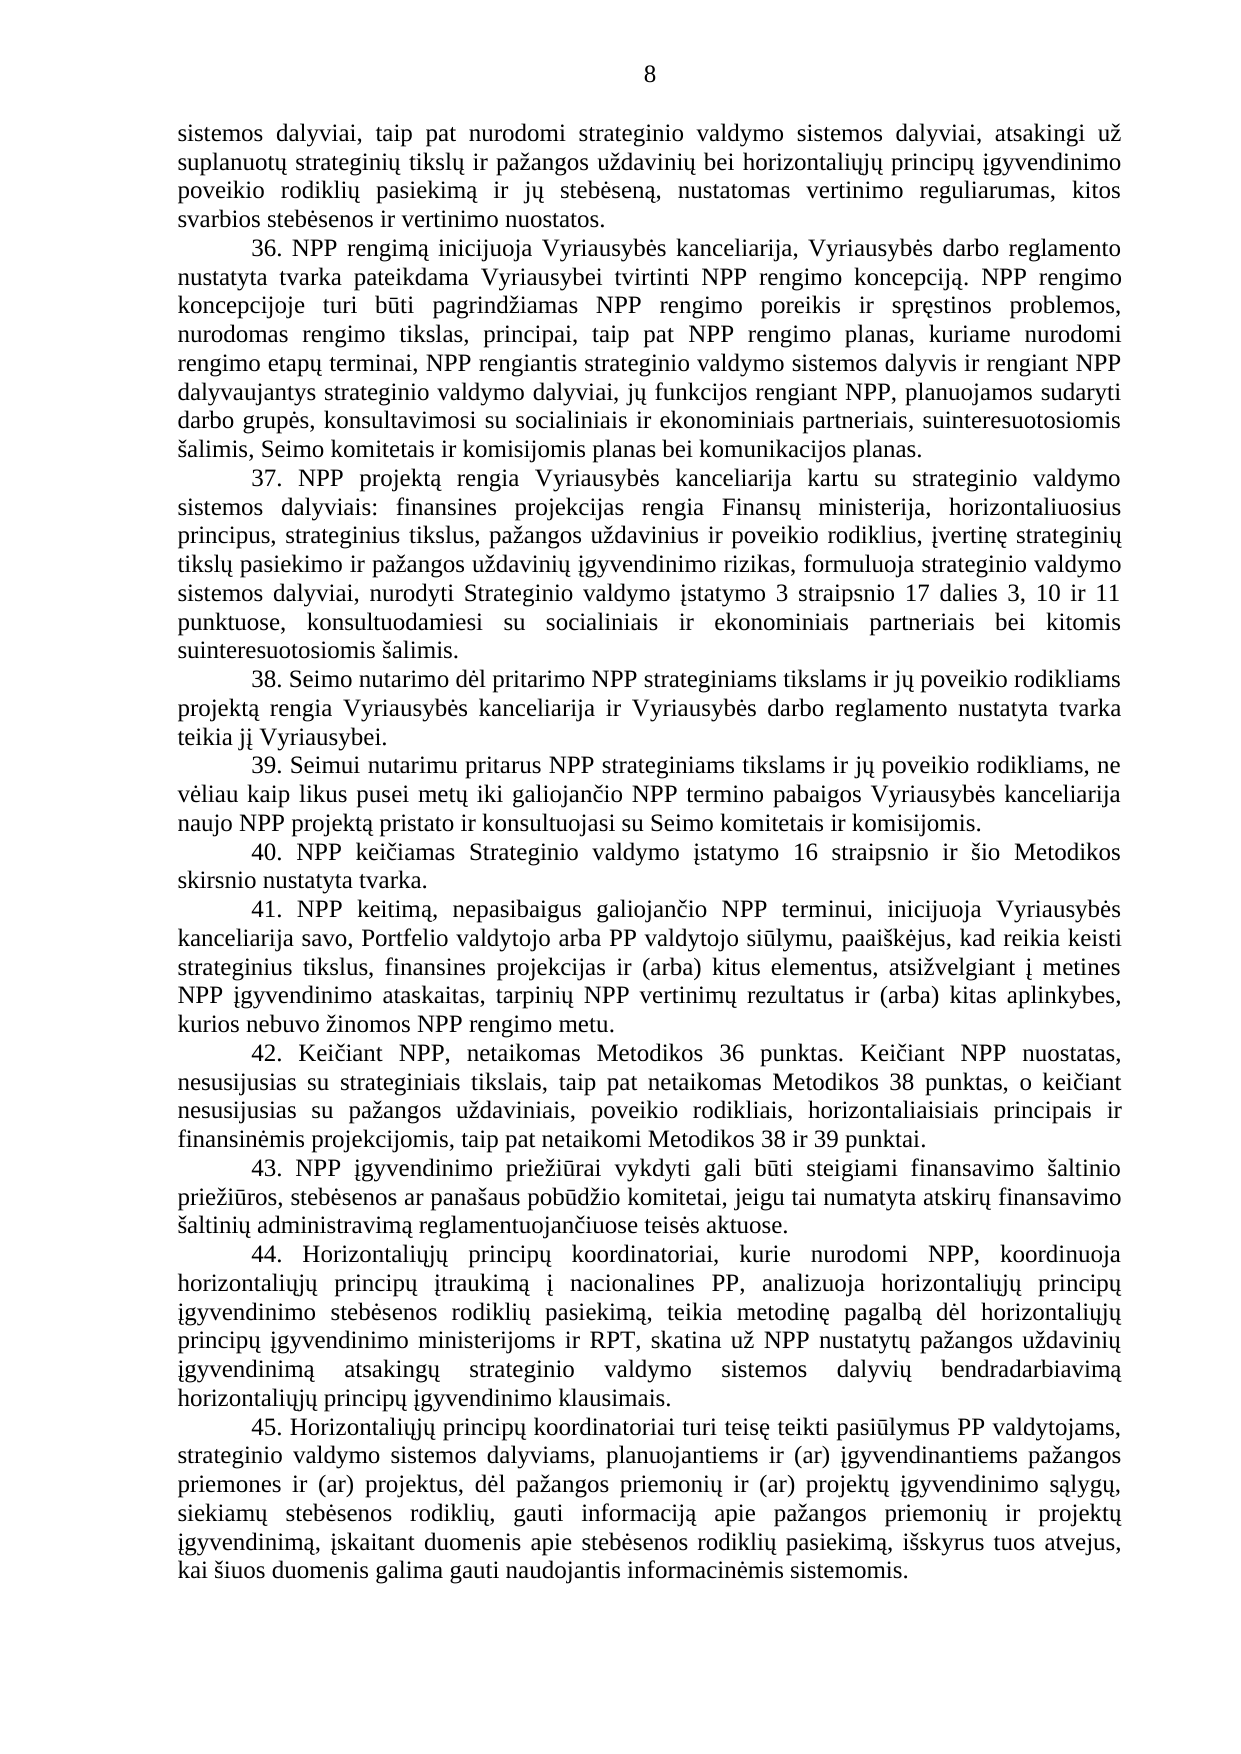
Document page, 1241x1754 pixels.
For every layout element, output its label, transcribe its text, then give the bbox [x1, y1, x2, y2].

text 45. Horizontaliųjų principų koordinatoriai turi teisę teikti pasiūlymus PP valdytojams, strateginio valdymo sistemos dalyviams, planuojantiems ir (ar) įgyvendinantiems pažangos priemones ir (ar) projektus, dėl pažangos priemonių ir (ar) projektų įgyvendinimo sąlygų, siekiamų stebėsenos rodiklių, gauti informaciją apie pažangos priemonių ir projektų įgyvendinimą, įskaitant duomenis apie stebėsenos rodiklių pasiekimą, išskyrus tuos atvejus, kai šiuos duomenis galima gauti naudojantis informacinėmis sistemomis. [177, 1412, 1122, 1584]
text 36. NPP rengimą inicijuoja Vyriausybės kanceliarija, Vyriausybės darbo reglamento nustatyta tvarka pateikdama Vyriausybei tvirtinti NPP rengimo koncepciją. NPP rengimo koncepcijoje turi būti pagrindžiamas NPP rengimo poreikis ir spręstinos problemos, nurodomas rengimo tikslas, principai, taip pat NPP rengimo planas, kuriame nurodomi rengimo etapų terminai, NPP rengiantis strateginio valdymo sistemos dalyvis ir rengiant NPP dalyvaujantys strateginio valdymo dalyviai, jų funkcijos rengiant NPP, planuojamos sudaryti darbo grupės, konsultavimosi su socialiniais ir ekonominiais partneriais, suinteresuotosiomis šalimis, Seimo komitetais ir komisijomis planas bei komunikacijos planas. [177, 233, 1122, 463]
text 44. Horizontaliųjų principų koordinatoriai, kurie nurodomi NPP, koordinuoja horizontaliųjų principų įtraukimą į nacionalines PP, analizuoja horizontaliųjų principų įgyvendinimo stebėsenos rodiklių pasiekimą, teikia metodinę pagalbą dėl horizontaliųjų principų įgyvendinimo ministerijoms ir RPT, skatina už NPP nustatytų pažangos uždavinių įgyvendinimą atsakingų strateginio valdymo sistemos dalyvių bendradarbiavimą horizontaliųjų principų įgyvendinimo klausimais. [177, 1239, 1122, 1412]
text 43. NPP įgyvendinimo priežiūrai vykdyti gali būti steigiami finansavimo šaltinio priežiūros, stebėsenos ar panašaus pobūdžio komitetai, jeigu tai numatyta atskirų finansavimo šaltinių administravimą reglamentuojančiuose teisės aktuose. [177, 1153, 1122, 1239]
text 41. NPP keitimą, nepasibaigus galiojančio NPP terminui, inicijuoja Vyriausybės kanceliarija savo, Portfelio valdytojo arba PP valdytojo siūlymu, paaiškėjus, kad reikia keisti strateginius tikslus, finansines projekcijas ir (arba) kitus elementus, atsižvelgiant į metines NPP įgyvendinimo ataskaitas, tarpinių NPP vertinimų rezultatus ir (arba) kitas aplinkybes, kurios nebuvo žinomos NPP rengimo metu. [177, 894, 1122, 1038]
text 40. NPP keičiamas Strateginio valdymo įstatymo 16 straipsnio ir šio Metodikos skirsnio nustatyta tvarka. [177, 837, 1122, 894]
text 37. NPP projektą rengia Vyriausybės kanceliarija kartu su strateginio valdymo sistemos dalyviais: finansines projekcijas rengia Finansų ministerija, horizontaliuosius principus, strateginius tikslus, pažangos uždavinius ir poveikio rodiklius, įvertinę strateginių tikslų pasiekimo ir pažangos uždavinių įgyvendinimo rizikas, formuluoja strateginio valdymo sistemos dalyviai, nurodyti Strateginio valdymo įstatymo 3 straipsnio 17 dalies 3, 10 ir 11 punktuose, konsultuodamiesi su socialiniais ir ekonominiais partneriais bei kitomis suinteresuotosiomis šalimis. [177, 463, 1122, 664]
text sistemos dalyviai, taip pat nurodomi strateginio valdymo sistemos dalyviai, atsakingi už suplanuotų strateginių tikslų ir pažangos uždavinių bei horizontaliųjų principų įgyvendinimo poveikio rodiklių pasiekimą ir jų stebėseną, nustatomas vertinimo reguliarumas, kitos svarbios stebėsenos ir vertinimo nuostatos. [177, 118, 1122, 233]
text 39. Seimui nutarimu pritarus NPP strateginiams tikslams ir jų poveikio rodikliams, ne vėliau kaip likus pusei metų iki galiojančio NPP termino pabaigos Vyriausybės kanceliarija naujo NPP projektą pristato ir konsultuojasi su Seimo komitetais ir komisijomis. [177, 751, 1122, 837]
text 42. Keičiant NPP, netaikomas Metodikos 36 punktas. Keičiant NPP nuostatas, nesusijusias su strateginiais tikslais, taip pat netaikomas Metodikos 38 punktas, o keičiant nesusijusias su pažangos uždaviniais, poveikio rodikliais, horizontaliaisiais principais ir finansinėmis projekcijomis, taip pat netaikomi Metodikos 38 ir 39 punktai. [177, 1038, 1122, 1153]
text 38. Seimo nutarimo dėl pritarimo NPP strateginiams tikslams ir jų poveikio rodikliams projektą rengia Vyriausybės kanceliarija ir Vyriausybės darbo reglamento nustatyta tvarka teikia jį Vyriausybei. [177, 664, 1122, 751]
